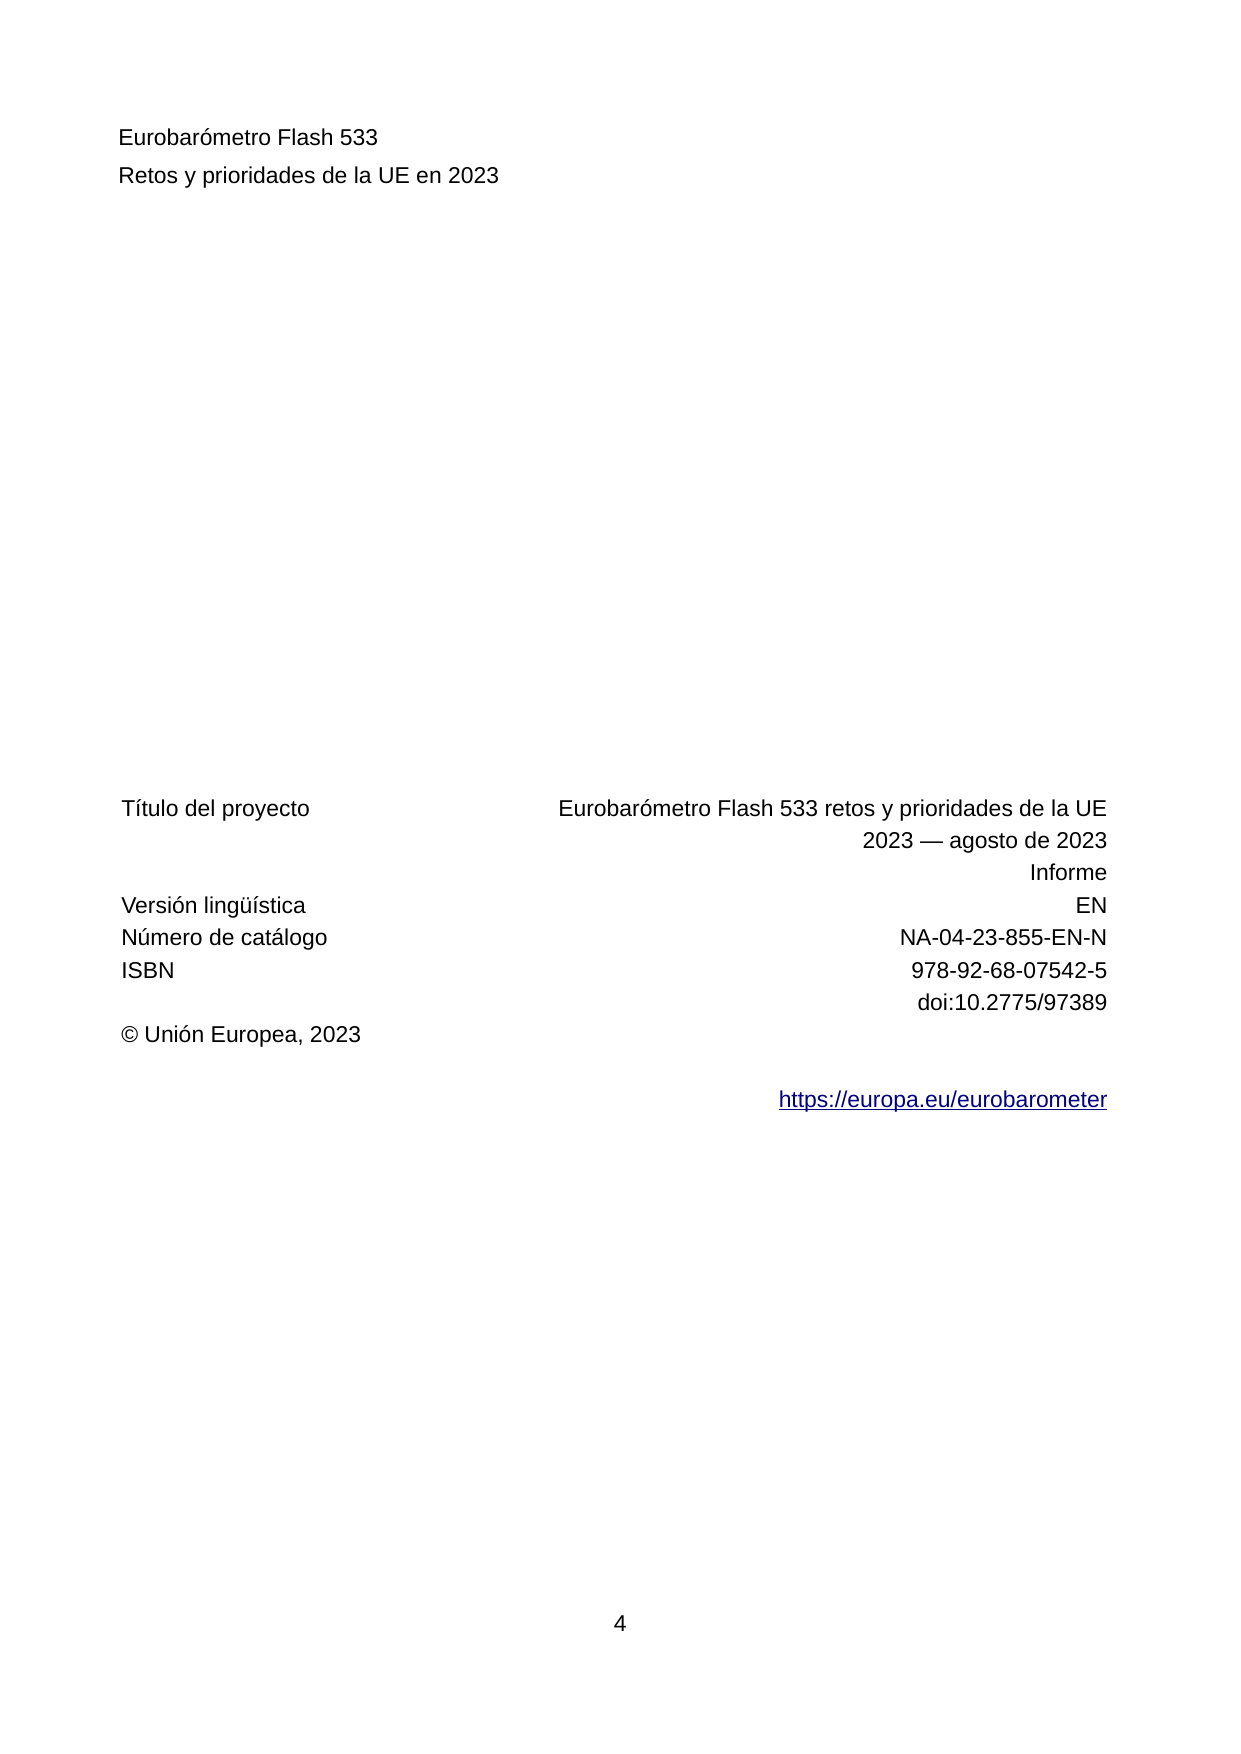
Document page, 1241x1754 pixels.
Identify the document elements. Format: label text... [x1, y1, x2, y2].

table_cell © Unión Europea, 2023 [118, 1018, 496, 1051]
table_cell [118, 1083, 496, 1116]
table_cell [496, 1051, 1110, 1083]
table_cell [118, 986, 496, 1018]
table_header Eurobarómetro Flash 533 retos y prioridades de la UE [496, 792, 1110, 824]
table_cell Número de catálogo [118, 921, 496, 953]
table_cell 978-92-68-07542-5 [496, 954, 1110, 986]
table_cell NA-04-23-855-EN-N [496, 921, 1110, 953]
table_cell doi:10.2775/97389 [496, 986, 1110, 1018]
table_cell EN [496, 889, 1110, 921]
table_cell [118, 856, 496, 889]
table_cell [496, 1018, 1110, 1051]
table_cell [118, 824, 496, 856]
table_header Título del proyecto [118, 792, 496, 824]
table_cell Versión lingüística [118, 889, 496, 921]
table_cell ISBN [118, 954, 496, 986]
table_cell 2023 — agosto de 2023 [496, 824, 1110, 856]
table_cell [118, 1051, 496, 1083]
table_cell Informe [496, 856, 1110, 889]
table_cell https://europa.eu/eurobarometer [496, 1083, 1110, 1116]
